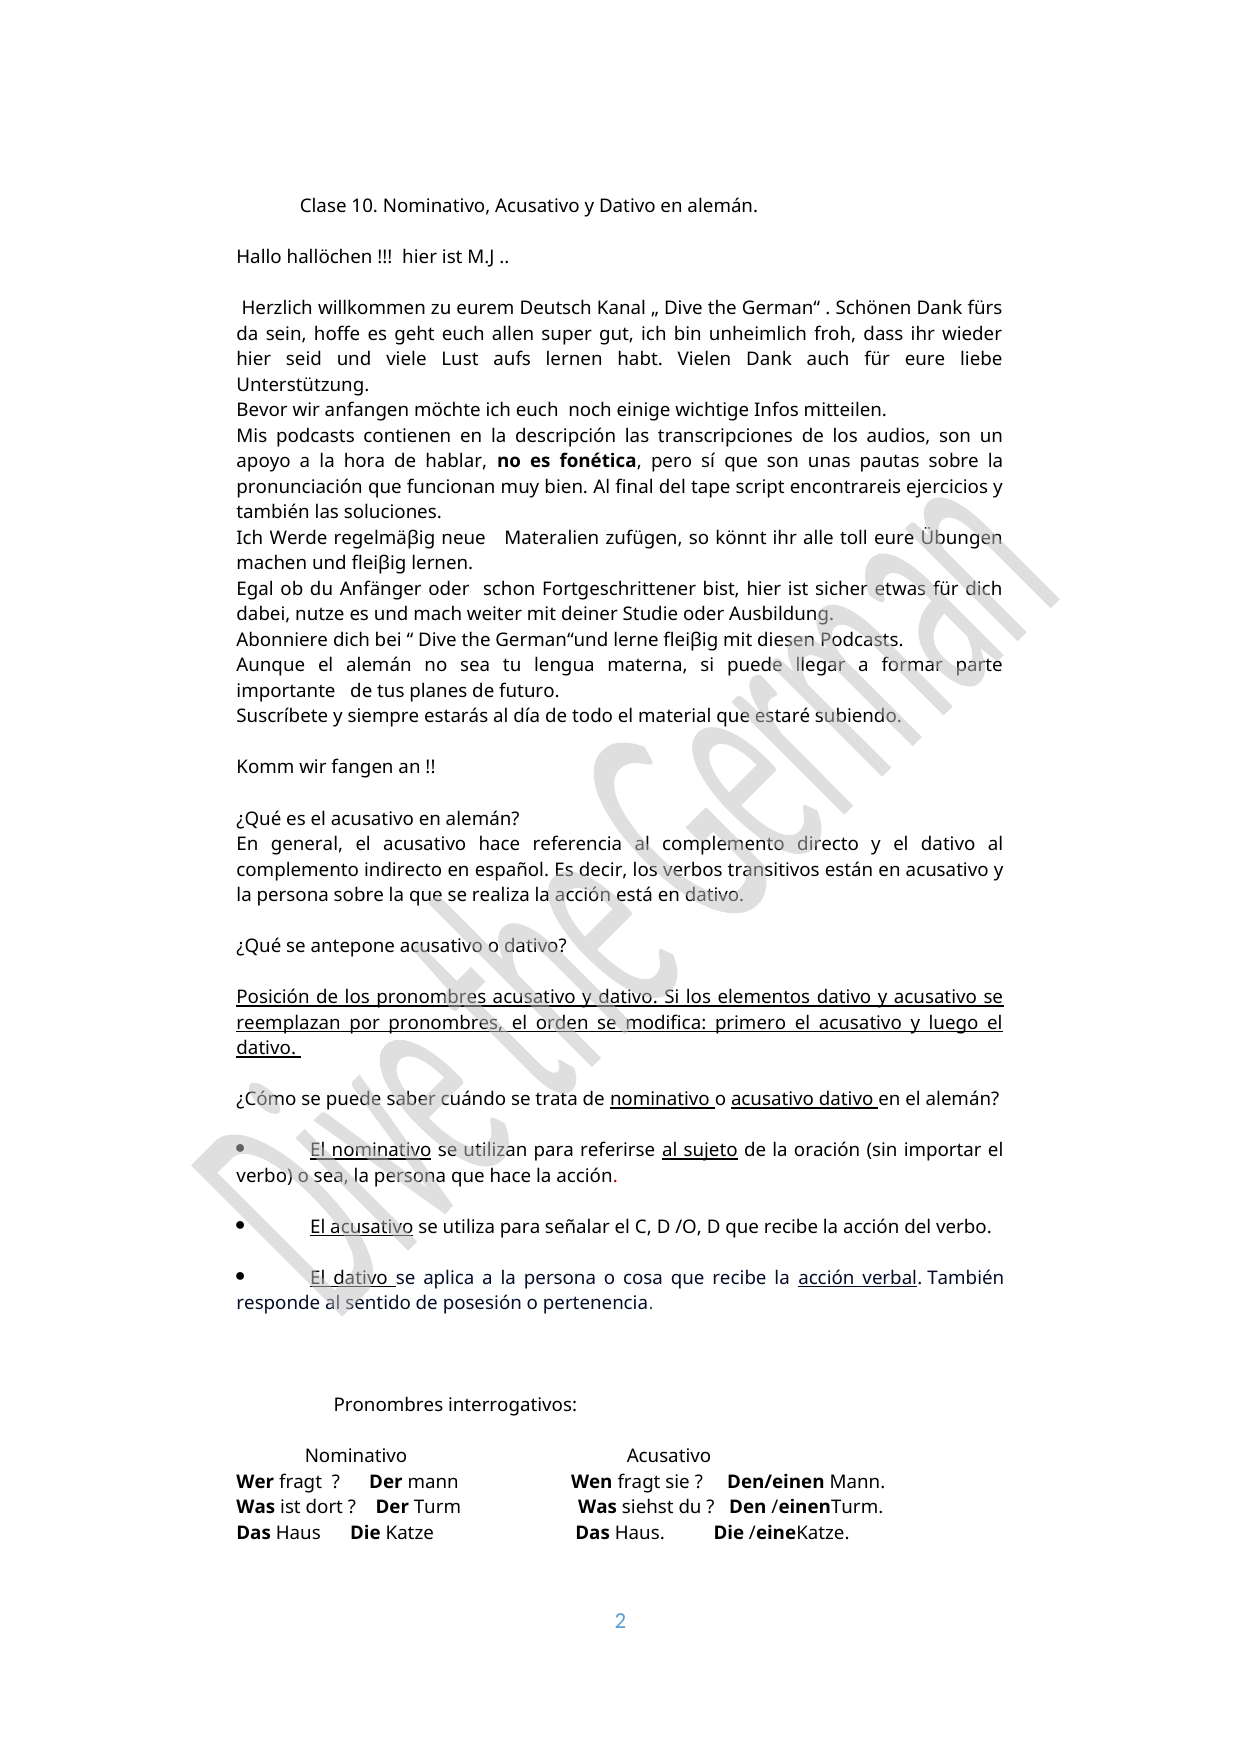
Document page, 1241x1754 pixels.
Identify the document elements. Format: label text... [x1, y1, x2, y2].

text Das Haus Die Katze Das Haus. Die /eineKatze. [236, 1519, 1004, 1545]
text ¿Qué es el acusativo en alemán? [236, 805, 617, 830]
text En general, el acusativo hace referencia al complemento directo y el dativo al complemento indirecto en español. Es decir, los verbos transitivos están en acusativo y la persona sobre la que se realiza la acción está en dativo. [236, 830, 705, 907]
text Suscríbete y siempre estarás al día de todo el material que estaré subiendo. [889, 703, 1004, 728]
text [808, 805, 1004, 830]
text Hallo hallöchen !!! hier ist M.J .. [236, 243, 1004, 269]
text Aunque el alemán no sea tu lengua materna, si puede llegar a formar parte importante de tus planes de futuro. [840, 652, 930, 703]
text ¿Qué se antepone acusativo o dativo? [236, 932, 481, 958]
list El acusativo se utiliza para señalar el C, D /O, D que recibe la acción del verbo. [259, 1213, 345, 1239]
list El dativo se aplica a la persona o cosa que recibe la acción verbal. También responde al sentido de posesión o pertenencia. [236, 1264, 339, 1315]
text Wer fragt ? Der mann Wen fragt sie ? Den/einen Mann. [236, 1468, 1004, 1494]
text [803, 754, 1004, 779]
text Was ist dort ? Der Turm Was siehst du ? Den /einenTurm. [236, 1494, 1004, 1519]
text En general, el acusativo hace referencia al complemento directo y el dativo al complemento indirecto en español. Es decir, los verbos transitivos están en acusativo y la persona sobre la que se realiza la acción está en dativo. [637, 830, 746, 894]
text [742, 805, 803, 830]
text Posición de los pronombres acusativo y dativo. Si los elementos dativo y acusativo se reemplazan por pronombres, el orden se modifica: primero el acusativo y luego el dativo. [577, 1007, 1004, 1060]
text Komm wir fangen an !! [236, 754, 598, 779]
text Ich Werde regelmäβig neue Materalien zufügen, so könnt ihr alle toll eure Übungen machen und fleiβig lernen. [236, 524, 950, 575]
text Ich Werde regelmäβig neue Materalien zufügen, so könnt ihr alle toll eure Übungen machen und fleiβig lernen. [939, 524, 1004, 575]
text Egal ob du Anfänger oder schon Fortgeschrittener bist, hier ist sicher etwas für dich dabei, nutze es und mach weiter mit deiner Studie oder Ausbildung. [236, 575, 930, 626]
text Posición de los pronombres acusativo y dativo. Si los elementos dativo y acusativo se reemplazan por pronombres, el orden se modifica: primero el acusativo y luego el dativo. [236, 1032, 516, 1060]
text Mis podcasts contienen en la descripción las transcripciones de los audios, son un apoyo a la hora de hablar, no es fonética, pero sí que son unas pautas sobre la pronunciación que funcionan muy bien. Al final del tape script encontrareis ejercicios y también las soluciones. [236, 422, 1004, 524]
text Clase 10. Nominativo, Acusativo y Dativo en alemán. [236, 192, 1004, 218]
text Posición de los pronombres acusativo y dativo. Si los elementos dativo y acusativo se reemplazan por pronombres, el orden se modifica: primero el acusativo y luego el dativo. [236, 1007, 487, 1031]
list El acusativo se utiliza para señalar el C, D /O, D que recibe la acción del verbo. [390, 1213, 1004, 1239]
text Suscríbete y siempre estarás al día de todo el material que estaré subiendo. [828, 703, 893, 728]
text Egal ob du Anfänger oder schon Fortgeschrittener bist, hier ist sicher etwas für dich dabei, nutze es und mach weiter mit deiner Studie oder Ausbildung. [925, 575, 1001, 626]
text [621, 805, 748, 830]
text Posición de los pronombres acusativo y dativo. Si los elementos dativo y acusativo se reemplazan por pronombres, el orden se modifica: primero el acusativo y luego el dativo. [236, 983, 447, 1005]
text Herzlich willkommen zu eurem Deutsch Kanal „ Dive the German“ . Schönen Dank fürs da sein, hoffe es geht euch allen super gut, ich bin unheimlich froh, dass ihr wieder hier seid und viele Lust aufs lernen habt. Vielen Dank auch für eure liebe Unterstützung. [236, 294, 1004, 396]
text Suscríbete y siempre estarás al día de todo el material que estaré subiendo. [236, 703, 756, 728]
text Nominativo Acusativo [236, 1443, 1004, 1468]
text Posición de los pronombres acusativo y dativo. Si los elementos dativo y acusativo se reemplazan por pronombres, el orden se modifica: primero el acusativo y luego el dativo. [593, 983, 1004, 1005]
text ¿Cómo se puede saber cuándo se trata de nominativo o acusativo dativo en el alemán? [266, 1086, 369, 1111]
text ¿Qué se antepone acusativo o dativo? [598, 932, 1004, 958]
list El nominativo se utilizan para referirse al sujeto de la oración (sin importar el verbo) o sea, la persona que hace la acción. [405, 1137, 1004, 1188]
text [615, 754, 702, 779]
text ¿Cómo se puede saber cuándo se trata de nominativo o acusativo dativo en el alemán? [437, 1086, 1004, 1111]
text En general, el acusativo hace referencia al complemento directo y el dativo al complemento indirecto en español. Es decir, los verbos transitivos están en acusativo y la persona sobre la que se realiza la acción está en dativo. [730, 830, 1004, 907]
text Abonniere dich bei “ Dive the German“und lerne fleiβig mit diesen Podcasts. [236, 626, 822, 652]
text Aunque el alemán no sea tu lengua materna, si puede llegar a formar parte importante de tus planes de futuro. [803, 656, 868, 703]
text Aunque el alemán no sea tu lengua materna, si puede llegar a formar parte importante de tus planes de futuro. [900, 652, 1004, 703]
text [763, 754, 807, 779]
text [710, 754, 755, 779]
text Suscríbete y siempre estarás al día de todo el material que estaré subiendo. [768, 703, 832, 728]
list El dativo se aplica a la persona o cosa que recibe la acción verbal. También responde al sentido de posesión o pertenencia. [345, 1264, 1004, 1315]
text Bevor wir anfangen möchte ich euch noch einige wichtige Infos mitteilen. [236, 396, 1004, 422]
list El nominativo se utilizan para referirse al sujeto de la oración (sin importar el verbo) o sea, la persona que hace la acción. [253, 1137, 344, 1188]
text ¿Qué se antepone acusativo o dativo? [539, 932, 586, 958]
text Pronombres interrogativos: [177, 1392, 1004, 1417]
text Aunque el alemán no sea tu lengua materna, si puede llegar a formar parte importante de tus planes de futuro. [236, 652, 807, 703]
